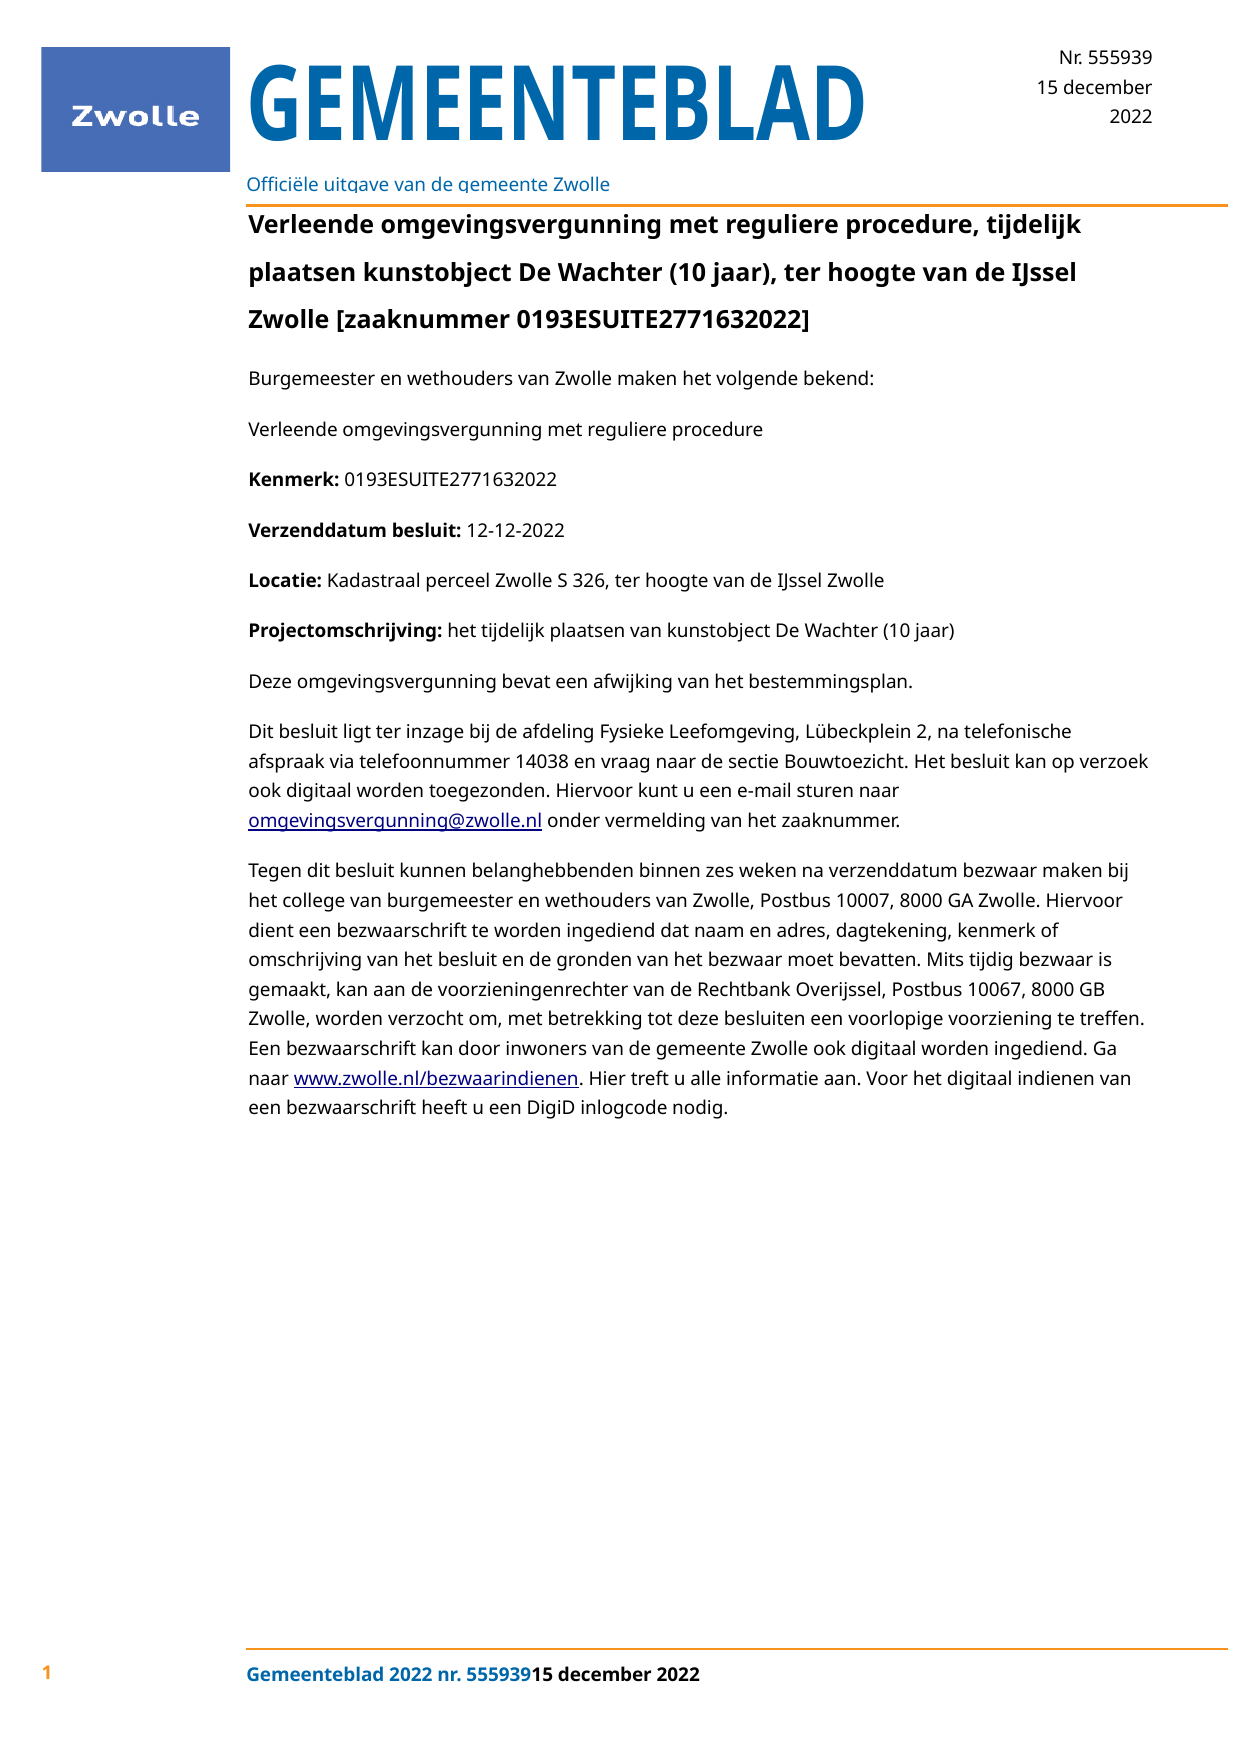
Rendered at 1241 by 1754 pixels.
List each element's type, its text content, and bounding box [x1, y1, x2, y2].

text Locatie: Kadastraal perceel Zwolle S 326, ter hoogte van de IJssel Zwolle [248, 567, 1152, 593]
text Kenmerk: 0193ESUITE2771632022 [248, 466, 1152, 492]
text Burgemeester en wethouders van Zwolle maken het volgende bekend: [248, 366, 1152, 391]
text Verleende omgevingsvergunning met reguliere procedure, tijdelijk plaatsen kunstobject De Wachter (10 jaar), ter hoogte van de IJssel Zwolle [zaaknummer 0193ESUITE2771632022] [248, 207, 1152, 336]
text Tegen dit besluit kunnen belanghebbenden binnen zes weken na verzenddatum bezwaar maken bij het college van burgemeester en wethouders van Zwolle, Postbus 10007, 8000 GA Zwolle. Hiervoor dient een bezwaarschrift te worden ingediend dat naam en adres, dagtekening, kenmerk of omschrijving van het besluit en de gronden van het bezwaar moet bevatten. Mits tijdig bezwaar is gemaakt, kan aan de voorzieningenrechter van de Rechtbank Overijssel, Postbus 10067, 8000 GB Zwolle, worden verzocht om, met betrekking tot deze besluiten een voorlopige voorziening te treffen. Een bezwaarschrift kan door inwoners van de gemeente Zwolle ook digitaal worden ingediend. Ga naar www.zwolle.nl/bezwaarindienen. Hier treft u alle informatie aan. Voor het digitaal indienen van een bezwaarschrift heeft u een DigiD inlogcode nodig. [248, 858, 1152, 1120]
text Verleende omgevingsvergunning met reguliere procedure [248, 416, 1152, 442]
text Verzenddatum besluit: 12-12-2022 [248, 517, 1152, 542]
text Projectomschrijving: het tijdelijk plaatsen van kunstobject De Wachter (10 jaar) [248, 618, 1152, 643]
picture [41, 47, 231, 172]
text Deze omgevingsvergunning bevat een afwijking van het bestemmingsplan. [248, 668, 1152, 694]
text Dit besluit ligt ter inzage bij de afdeling Fysieke Leefomgeving, Lübeckplein 2, na telefonische afspraak via telefoonnummer 14038 en vraag naar de sectie Bouwtoezicht. Het besluit kan op verzoek ook digitaal worden toegezonden. Hiervoor kunt u een e-mail sturen naar omgevingsvergunning@zwolle.nl onder vermelding van het zaaknummer. [248, 718, 1152, 833]
